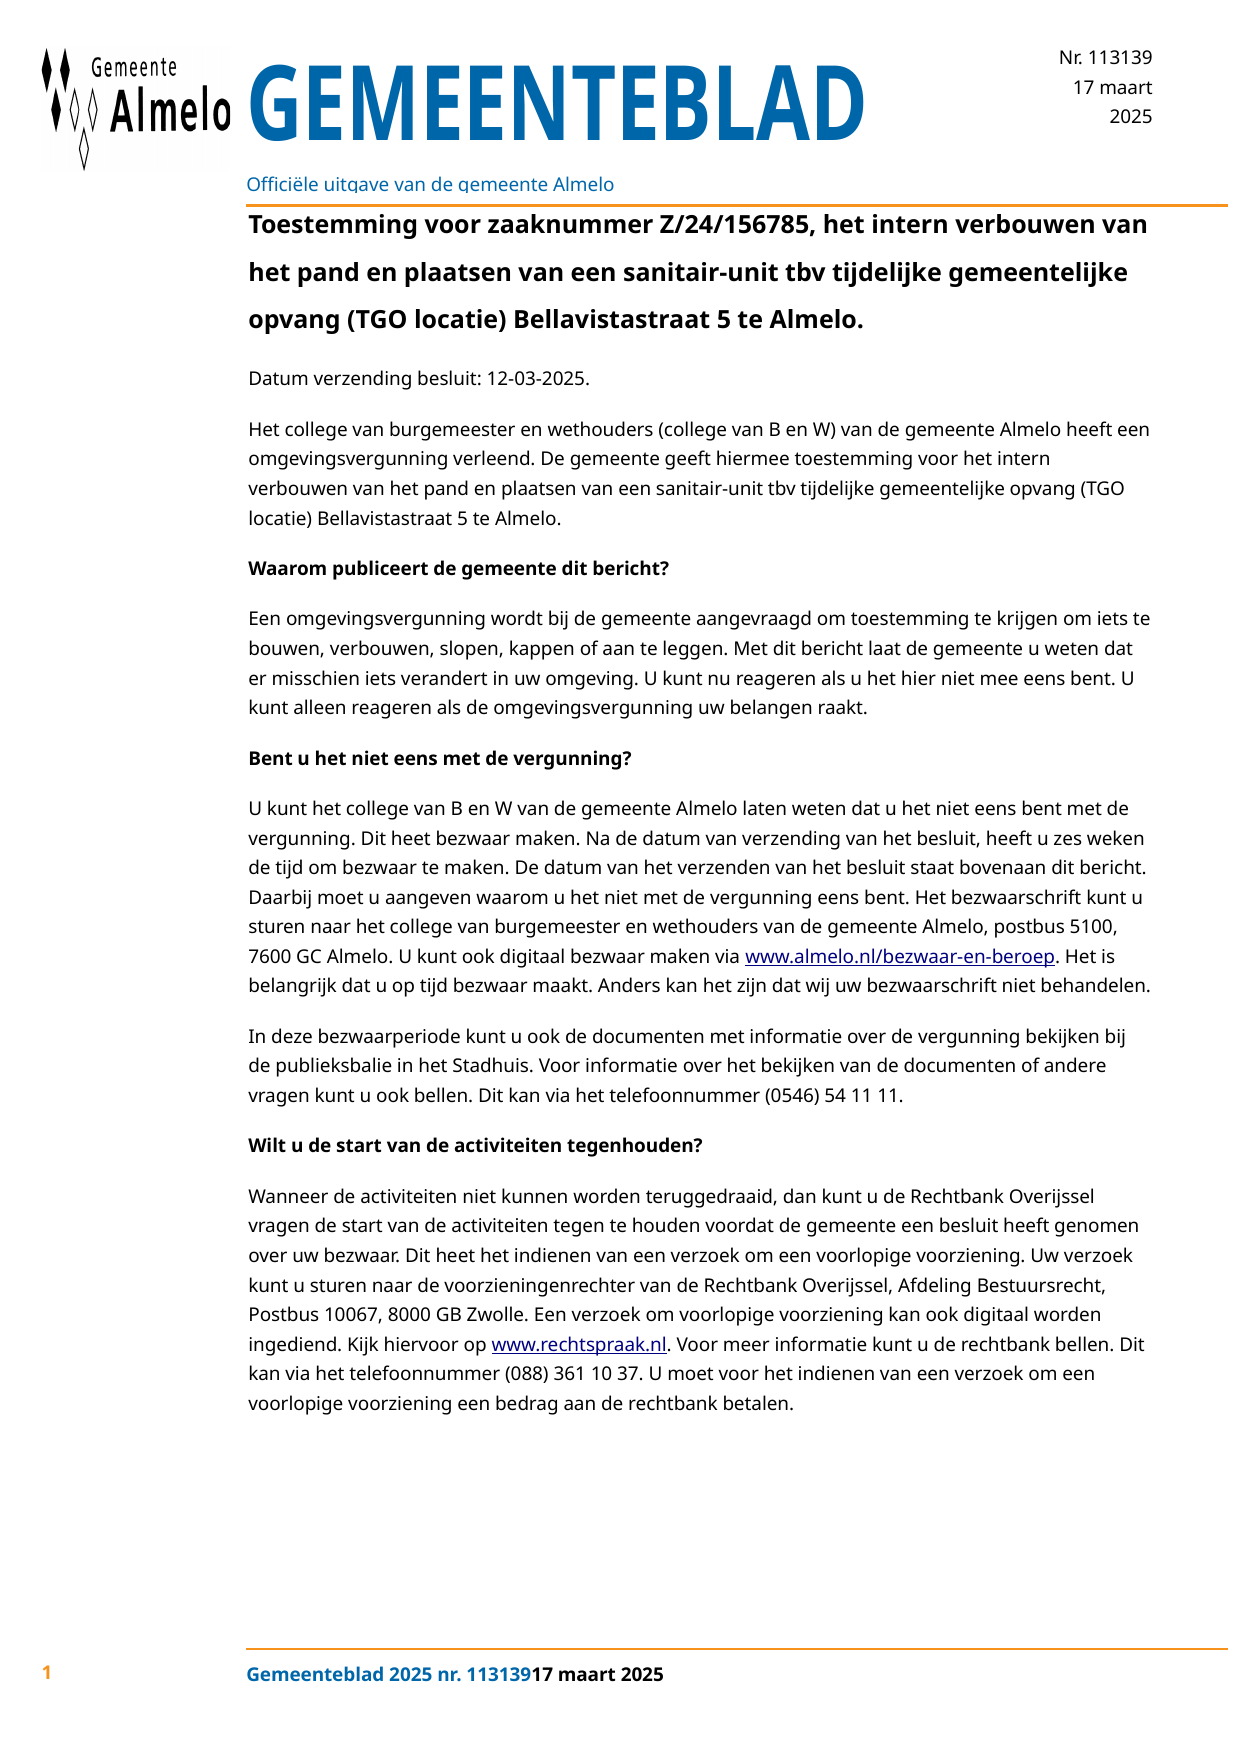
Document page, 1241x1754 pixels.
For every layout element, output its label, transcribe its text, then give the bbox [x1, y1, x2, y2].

text Wilt u de start van de activiteiten tegenhouden? [248, 1133, 1152, 1158]
picture [41, 47, 231, 172]
text Een omgevingsvergunning wordt bij de gemeente aangevraagd om toestemming te krijgen om iets te bouwen, verbouwen, slopen, kappen of aan te leggen. Met dit bericht laat de gemeente u weten dat er misschien iets verandert in uw omgeving. U kunt nu reageren als u het hier niet mee eens bent. U kunt alleen reageren als de omgevingsvergunning uw belangen raakt. [248, 606, 1152, 720]
text Datum verzending besluit: 12-03-2025. [248, 366, 1152, 391]
text In deze bezwaarperiode kunt u ook de documenten met informatie over de vergunning bekijken bij de publieksbalie in het Stadhuis. Voor informatie over het bekijken van de documenten of andere vragen kunt u ook bellen. Dit kan via het telefoonnummer (0546) 54 11 11. [248, 1023, 1152, 1108]
text Bent u het niet eens met de vergunning? [248, 745, 1152, 770]
text Waarom publiceert de gemeente dit bericht? [248, 555, 1152, 581]
text Toestemming voor zaaknummer Z/24/156785, het intern verbouwen van het pand en plaatsen van een sanitair-unit tbv tijdelijke gemeentelijke opvang (TGO locatie) Bellavistastraat 5 te Almelo. [248, 207, 1152, 336]
text U kunt het college van B en W van de gemeente Almelo laten weten dat u het niet eens bent met de vergunning. Dit heet bezwaar maken. Na de datum van verzending van het besluit, heeft u zes weken de tijd om bezwaar te maken. De datum van het verzenden van het besluit staat bovenaan dit bericht. Daarbij moet u aangeven waarom u het niet met de vergunning eens bent. Het bezwaarschrift kunt u sturen naar het college van burgemeester en wethouders van de gemeente Almelo, postbus 5100, 7600 GC Almelo. U kunt ook digitaal bezwaar maken via www.almelo.nl/bezwaar-en-beroep. Het is belangrijk dat u op tijd bezwaar maakt. Anders kan het zijn dat wij uw bezwaarschrift niet behandelen. [248, 795, 1152, 998]
text Wanneer de activiteiten niet kunnen worden teruggedraaid, dan kunt u de Rechtbank Overijssel vragen de start van de activiteiten tegen te houden voordat de gemeente een besluit heeft genomen over uw bezwaar. Dit heet het indienen van een verzoek om een voorlopige voorziening. Uw verzoek kunt u sturen naar de voorzieningenrechter van de Rechtbank Overijssel, Afdeling Bestuursrecht, Postbus 10067, 8000 GB Zwolle. Een verzoek om voorlopige voorziening kan ook digitaal worden ingediend. Kijk hiervoor op www.rechtspraak.nl. Voor meer informatie kunt u de rechtbank bellen. Dit kan via het telefoonnummer (088) 361 10 37. U moet voor het indienen van een verzoek om een voorlopige voorziening een bedrag aan de rechtbank betalen. [248, 1183, 1152, 1416]
text Het college van burgemeester en wethouders (college van B en W) van de gemeente Almelo heeft een omgevingsvergunning verleend. De gemeente geeft hiermee toestemming voor het intern verbouwen van het pand en plaatsen van een sanitair-unit tbv tijdelijke gemeentelijke opvang (TGO locatie) Bellavistastraat 5 te Almelo. [248, 416, 1152, 530]
